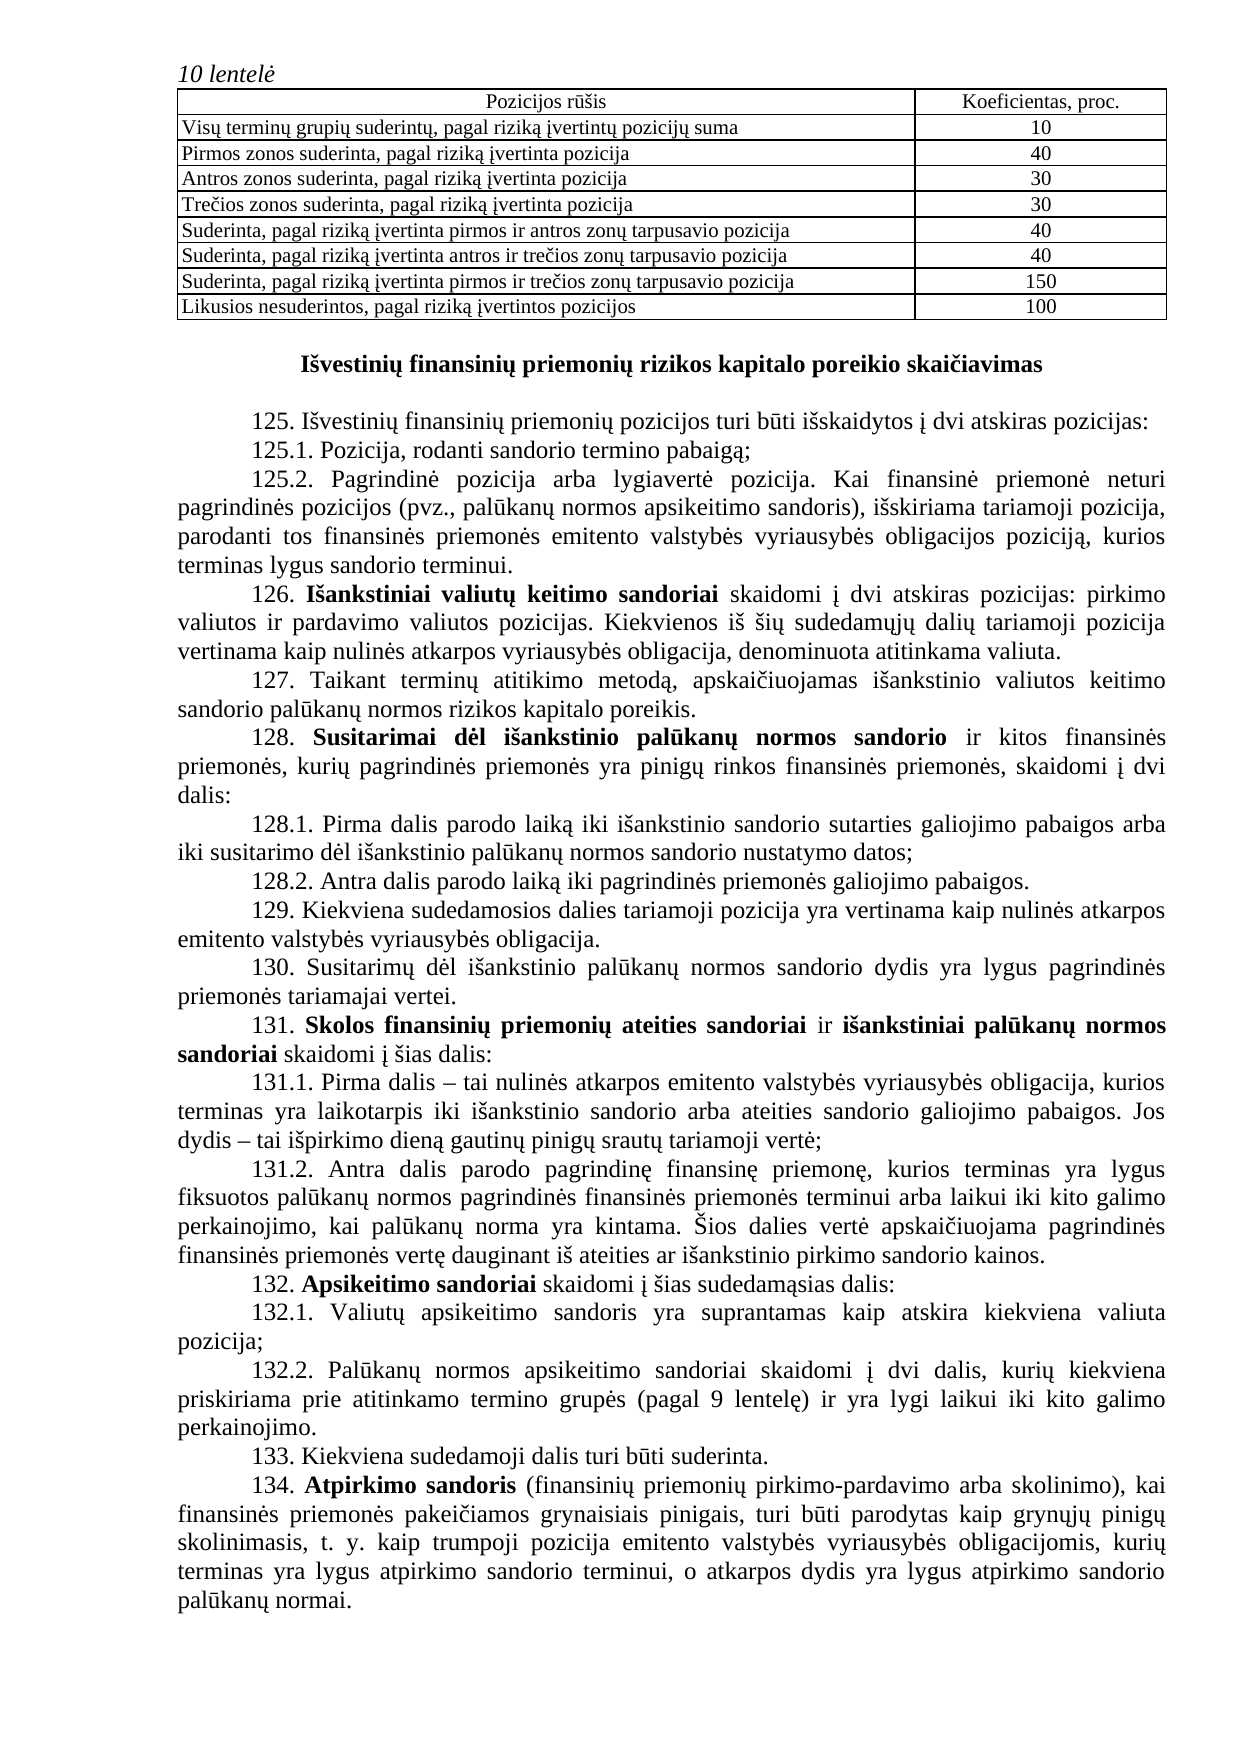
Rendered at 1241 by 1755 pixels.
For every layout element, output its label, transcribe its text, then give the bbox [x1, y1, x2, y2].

text 127. Taikant terminų atitikimo metodą, apskaičiuojamas išankstinio valiutos keitimo sandorio palūkanų normos rizikos kapitalo poreikis. [177, 665, 1166, 722]
table_cell 10 [1162, 115, 1166, 139]
text Išvestinių finansinių priemonių rizikos kapitalo poreikio skaičiavimas [177, 349, 1166, 377]
text 129. Kiekviena sudedamosios dalies tariamoji pozicija yra vertinama kaip nulinės atkarpos emitento valstybės vyriausybės obligacija. [177, 895, 1166, 952]
text 132.2. Palūkanų normos apsikeitimo sandoriai skaidomi į dvi dalis, kurių kiekviena priskiriama prie atitinkamo termino grupės (pagal 9 lentelę) ir yra lygi laikui iki kito galimo perkainojimo. [177, 1355, 1166, 1441]
text 131.1. Pirma dalis – tai nulinės atkarpos emitento valstybės vyriausybės obligacija, kurios terminas yra laikotarpis iki išankstinio sandorio arba ateities sandorio galiojimo pabaigos. Jos dydis – tai išpirkimo dieną gautinų pinigų srautų tariamoji vertė; [177, 1067, 1166, 1154]
text 126. Išankstiniai valiutų keitimo sandoriai skaidomi į dvi atskiras pozicijas: pirkimo valiutos ir pardavimo valiutos pozicijas. Kiekvienos iš šių sudedamųjų dalių tariamoji pozicija vertinama kaip nulinės atkarpos vyriausybės obligacija, denominuota atitinkama valiuta. [177, 579, 1166, 665]
text 128. Susitarimai dėl išankstinio palūkanų normos sandorio ir kitos finansinės priemonės, kurių pagrindinės priemonės yra pinigų rinkos finansinės priemonės, skaidomi į dvi dalis: [177, 722, 1166, 809]
text 131.2. Antra dalis parodo pagrindinę finansinę priemonę, kurios terminas yra lygus fiksuotos palūkanų normos pagrindinės finansinės priemonės terminui arba laikui iki kito galimo perkainojimo, kai palūkanų norma yra kintama. Šios dalies vertė apskaičiuojama pagrindinės finansinės priemonės vertę dauginant iš ateities ar išankstinio pirkimo sandorio kainos. [177, 1154, 1166, 1269]
text 133. Kiekviena sudedamoji dalis turi būti suderinta. [177, 1441, 1166, 1470]
text 125.1. Pozicija, rodanti sandorio termino pabaigą; [177, 435, 1166, 464]
text 131. Skolos finansinių priemonių ateities sandoriai ir išankstiniai palūkanų normos sandoriai skaidomi į šias dalis: [177, 1010, 1166, 1067]
table_cell 30 [1162, 166, 1166, 190]
text 128.2. Antra dalis parodo laiką iki pagrindinės priemonės galiojimo pabaigos. [177, 866, 1166, 895]
text 132.1. Valiutų apsikeitimo sandoris yra suprantamas kaip atskira kiekviena valiuta pozicija; [177, 1297, 1166, 1355]
table_cell 40 [1162, 218, 1166, 242]
table_cell 30 [1162, 192, 1166, 216]
text 125. Išvestinių finansinių priemonių pozicijos turi būti išskaidytos į dvi atskiras pozicijas: [177, 406, 1166, 435]
table_cell 40 [1162, 243, 1166, 267]
text 130. Susitarimų dėl išankstinio palūkanų normos sandorio dydis yra lygus pagrindinės priemonės tariamajai vertei. [177, 952, 1166, 1010]
text 128.1. Pirma dalis parodo laiką iki išankstinio sandorio sutarties galiojimo pabaigos arba iki susitarimo dėl išankstinio palūkanų normos sandorio nustatymo datos; [177, 809, 1166, 866]
text 10 lentelė [177, 59, 1166, 88]
table_cell 150 [1162, 269, 1166, 293]
text 132. Apsikeitimo sandoriai skaidomi į šias sudedamąsias dalis: [177, 1269, 1166, 1297]
table_cell 40 [1162, 141, 1166, 165]
text 134. Atpirkimo sandoris (finansinių priemonių pirkimo-pardavimo arba skolinimo), kai finansinės priemonės pakeičiamos grynaisiais pinigais, turi būti parodytas kaip grynųjų pinigų skolinimasis, t. y. kaip trumpoji pozicija emitento valstybės vyriausybės obligacijomis, kurių terminas yra lygus atpirkimo sandorio terminui, o atkarpos dydis yra lygus atpirkimo sandorio palūkanų normai. [177, 1470, 1166, 1614]
text 125.2. Pagrindinė pozicija arba lygiavertė pozicija. Kai finansinė priemonė neturi pagrindinės pozicijos (pvz., palūkanų normos apsikeitimo sandoris), išskiriama tariamoji pozicija, parodanti tos finansinės priemonės emitento valstybės vyriausybės obligacijos poziciją, kurios terminas lygus sandorio terminui. [177, 464, 1166, 579]
table_cell 100 [1162, 295, 1166, 318]
